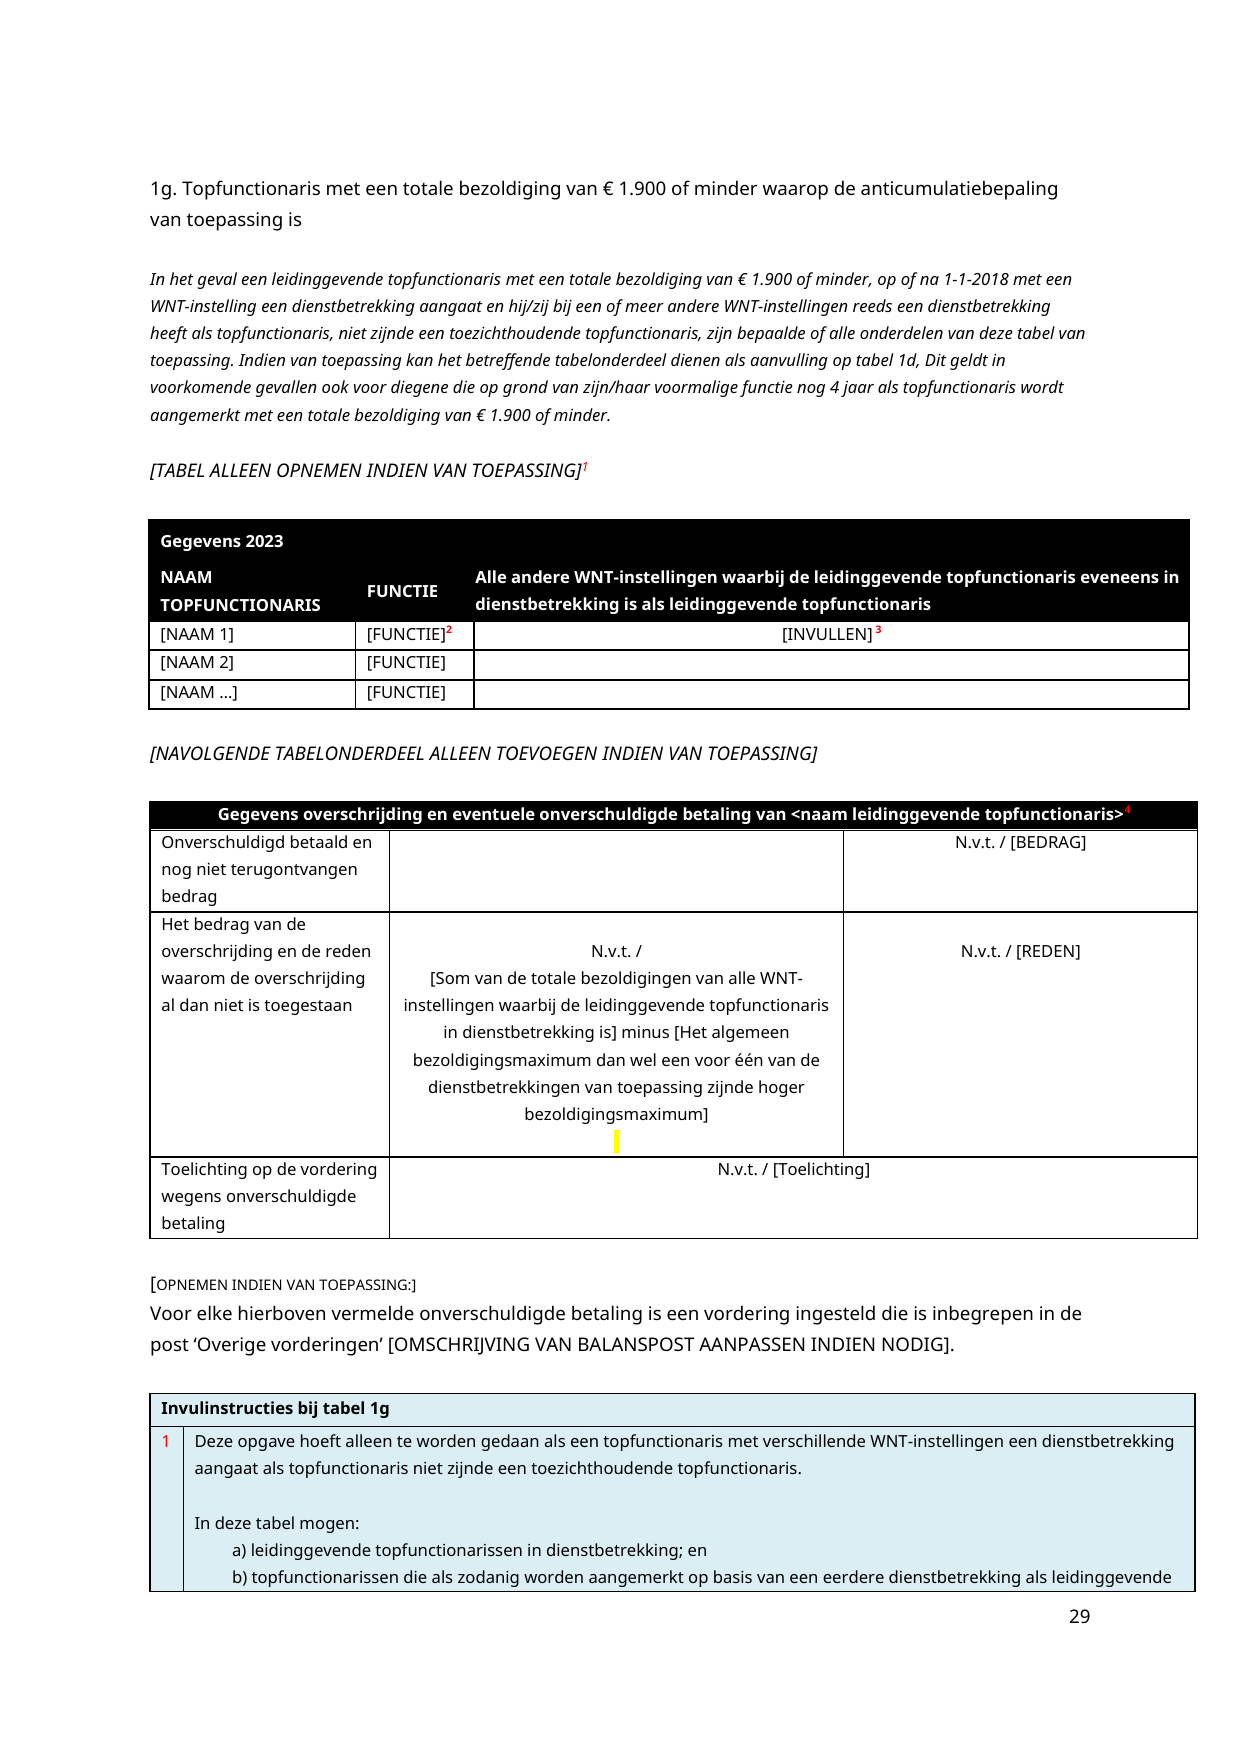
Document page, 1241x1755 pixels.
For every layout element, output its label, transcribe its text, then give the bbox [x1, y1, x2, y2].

table_cell N.v.t. / [Toelichting] [390, 1158, 1197, 1238]
table_cell 1 [151, 1427, 183, 1591]
table_header [355, 521, 473, 564]
table_cell [FUNCTIE] [356, 681, 473, 707]
text In het geval een leidinggevende topfunctionaris met een totale bezoldiging van € 1.900 of minder, op of na 1-1-2018 met een WNT-instelling een dienstbetrekking aangaat en hij/zij bij een of meer andere WNT-instellingen reeds een dienstbetrekking heeft als topfunctionaris, niet zijnde een toezichthoudende topfunctionaris, zijn bepaalde of alle onderdelen van deze tabel van toepassing. Indien van toepassing kan het betreffende tabelonderdeel dienen als aanvulling op tabel 1d, Dit geldt in voorkomende gevallen ook voor diegene die op grond van zijn/haar voormalige functie nog 4 jaar als topfunctionaris wordt aangemerkt met een totale bezoldiging van € 1.900 of minder. [150, 267, 1090, 426]
table_cell N.v.t. / [Som van de totale bezoldigingen van alle WNT-instellingen waarbij de leidinggevende topfunctionaris in dienstbetrekking is] minus [Het algemeen bezoldigingsmaximum dan wel een voor één van de dienstbetrekkingen van toepassing zijnde hoger bezoldigingsmaximum] [390, 913, 843, 1156]
table_cell [475, 681, 1188, 707]
text 1g. Topfunctionaris met een totale bezoldiging van € 1.900 of minder waarop de anticumulatiebepaling van toepassing is [150, 176, 1090, 232]
table_cell N.v.t. / [REDEN] [844, 913, 1197, 1156]
text [TABEL ALLEEN OPNEMEN indien van toepassing]1 [150, 458, 1090, 483]
table_header [475, 521, 1188, 564]
table_cell Het bedrag van de overschrijding en de reden waarom de overschrijding al dan niet is toegestaan [151, 913, 389, 1156]
table_cell [475, 651, 1188, 678]
table_cell Toelichting op de vordering wegens onverschuldigde betaling [151, 1158, 389, 1238]
table_header Invulinstructies bij tabel 1g [151, 1394, 1194, 1426]
text Voor elke hierboven vermelde onverschuldigde betaling is een vordering ingesteld die is inbegrepen in de post ‘Overige vorderingen’ [OMSCHRIJVING VAN BALANSPOST AANPASSEN INDIEN NODIG]. [150, 1301, 1090, 1357]
text [NAVOLGENDE TABELONDERDEEL ALLEEN TOEVOEGEN indien van toepassing] [150, 740, 1090, 766]
table_cell Onverschuldigd betaald en nog niet terugontvangen bedrag [151, 831, 389, 911]
table_cell N.v.t. / [BEDRAG] [844, 831, 1197, 911]
table_cell [NAAM …] [150, 681, 355, 707]
text [opnemen indien van toepassing:] [150, 1270, 1090, 1295]
table_cell [INVULLEN] 3 [475, 622, 1188, 649]
table_cell [NAAM 1] [150, 622, 355, 649]
table_cell [FUNCTIE] [356, 651, 473, 678]
table_cell [NAAM 2] [150, 651, 355, 678]
table_header Gegevens 2023 [150, 521, 355, 564]
table_cell Deze opgave hoeft alleen te worden gedaan als een topfunctionaris met verschillende WNT-instellingen een dienstbetrekking aangaat als topfunctionaris niet zijnde een toezichthoudende topfunctionaris. In deze tabel mogen: a) leidinggevende topfunctionarissen in dienstbetrekking; en b) topfunctionarissen die als zodanig worden aangemerkt op basis van een eerdere dienstbetrekking als leidinggevende [184, 1427, 1194, 1591]
table_cell FUNCTIE [355, 566, 473, 620]
table_cell [FUNCTIE]2 [356, 622, 473, 649]
table_cell NAAM TOPFUNCTIONARIS [150, 566, 355, 620]
table_cell Alle andere WNT-instellingen waarbij de leidinggevende topfunctionaris eveneens in dienstbetrekking is als leidinggevende topfunctionaris [475, 566, 1188, 620]
table_header Gegevens overschrijding en eventuele onverschuldigde betaling van <naam leidinggevende topfunctionaris>4 [151, 803, 1197, 829]
table_cell [390, 831, 843, 911]
